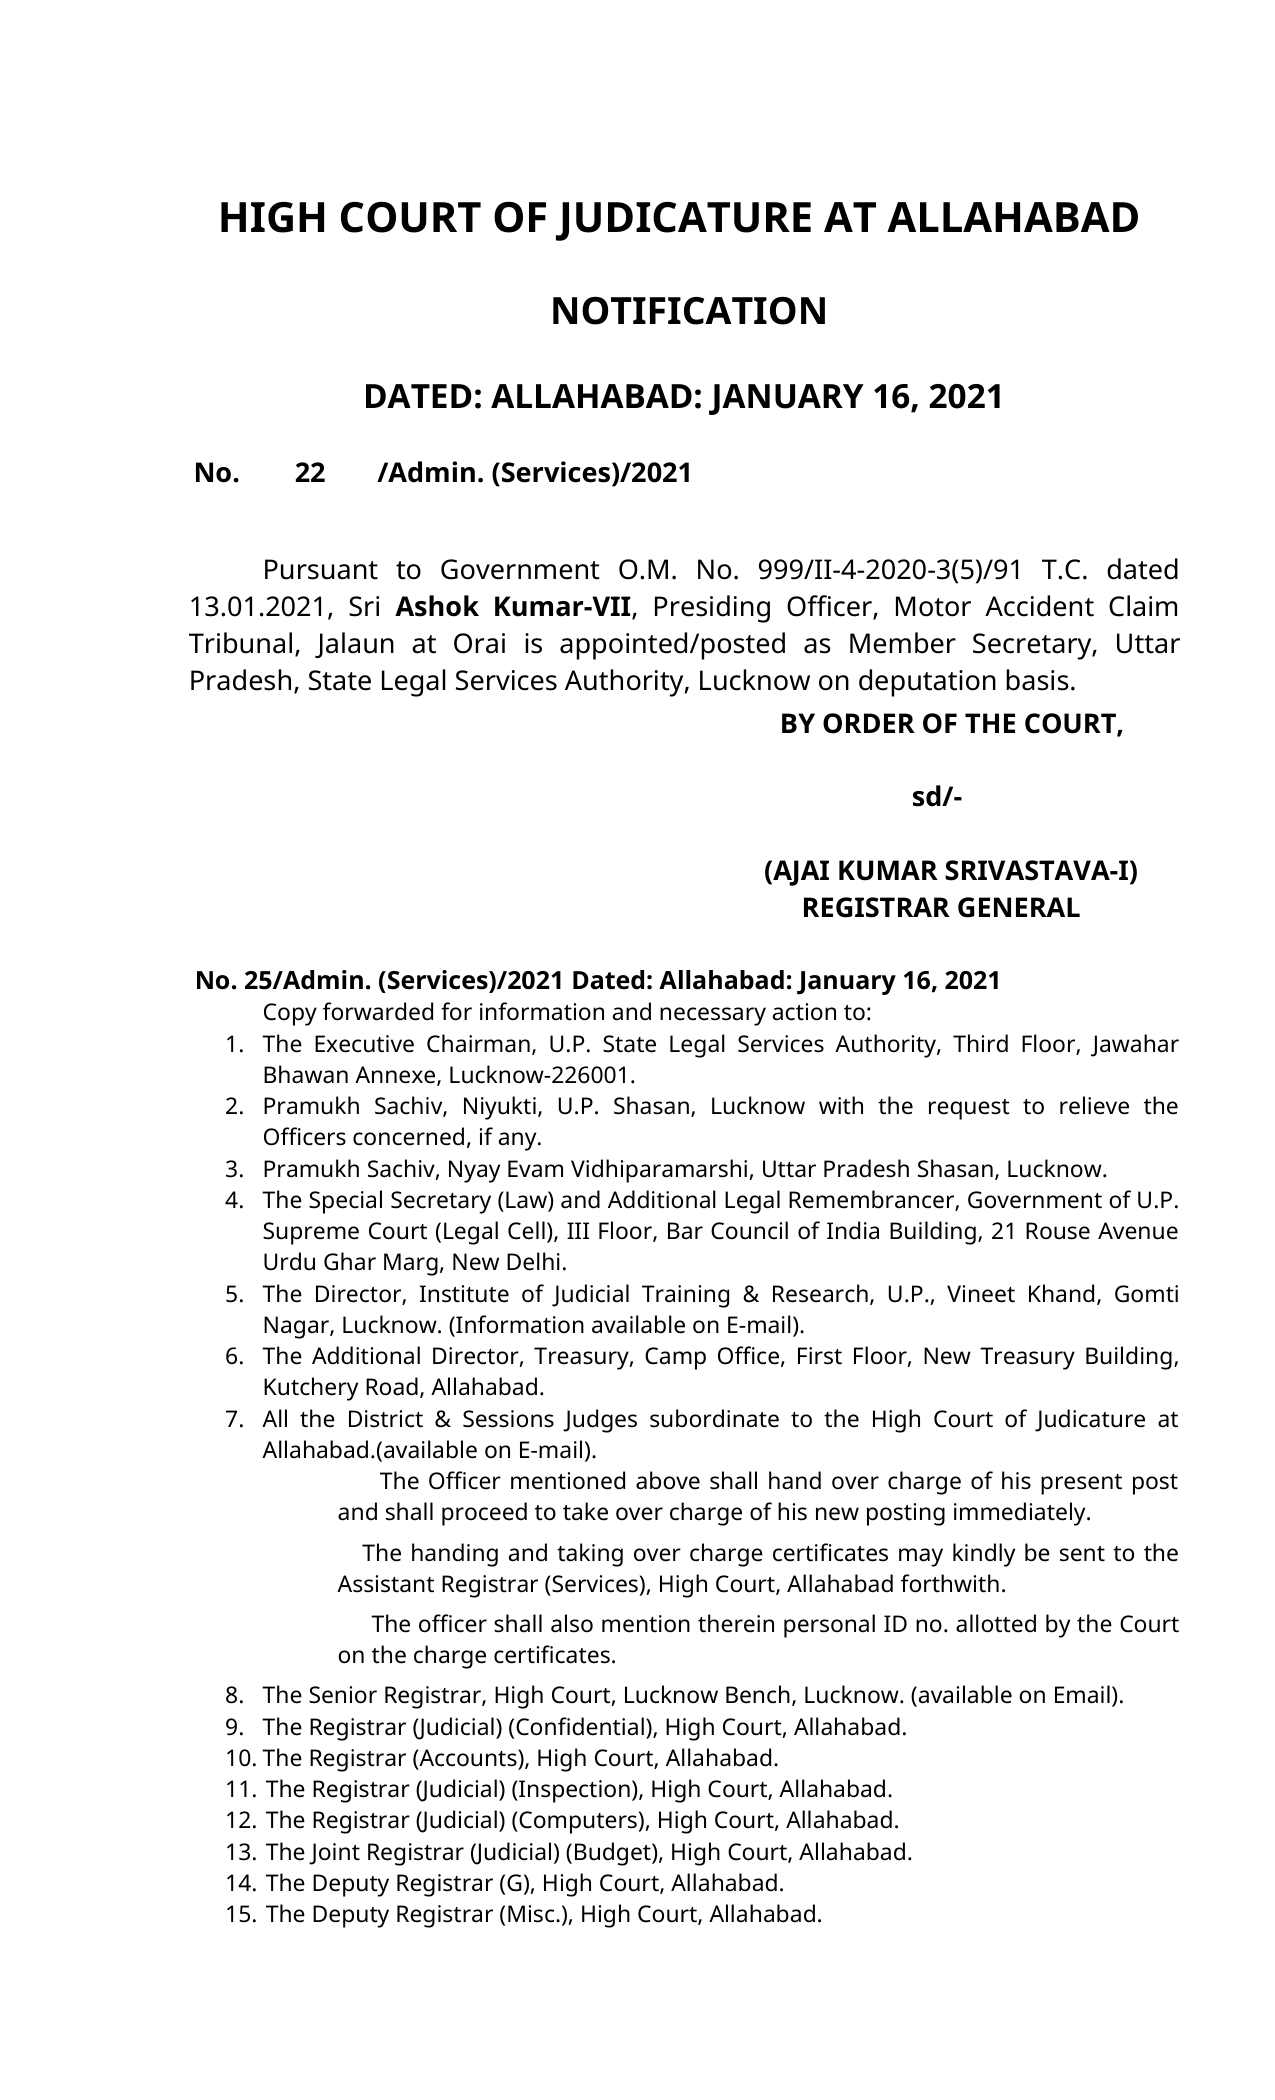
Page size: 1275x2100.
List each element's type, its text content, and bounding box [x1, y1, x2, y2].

title HIGH COURT OF JUDICATURE AT ALLAHABAD [150, 187, 1208, 244]
subtitle Pursuant to Government O.M. No. 999/II-4-2020-3(5)/91 T.C. dated 13.01.2021, Sri Ashok Kumar-VII, Presiding Officer, Motor Accident Claim Tribunal, Jalaun at Orai is appointed/posted as Member Secretary, Uttar Pradesh, State Legal Services Authority, Lucknow on deputation basis. [189, 551, 1181, 698]
text (AJAI KUMAR SRIVASTAVA-I) [187, 852, 1181, 888]
table_header /Admin. (Services)/2021 [371, 441, 762, 502]
table_header No. [188, 441, 249, 502]
list The Joint Registrar (Judicial) (Budget), High Court, Allahabad. [225, 1836, 1181, 1867]
subtitle NOTIFICATION [187, 284, 1181, 336]
text No. 25/Admin. (Services)/2021 Dated: Allahabad: January 16, 2021 [187, 962, 1181, 996]
text REGISTRAR GENERAL [187, 888, 1181, 925]
list The Registrar (Accounts), High Court, Allahabad. [225, 1742, 1181, 1773]
text The handing and taking over charge certificates may kindly be sent to the Assistant Registrar (Services), High Court, Allahabad forthwith. [300, 1537, 1181, 1599]
text BY ORDER OF THE COURT, [562, 704, 1181, 741]
list The Additional Director, Treasury, Camp Office, First Floor, New Treasury Building, Kutchery Road, Allahabad. [225, 1340, 1181, 1403]
list All the District & Sessions Judges subordinate to the High Court of Judicature at Allahabad.(available on E-mail). [225, 1403, 1181, 1465]
list Pramukh Sachiv, Niyukti, U.P. Shasan, Lucknow with the request to relieve the Officers concerned, if any. [225, 1090, 1181, 1153]
list The Registrar (Judicial) (Confidential), High Court, Allahabad. [225, 1711, 1181, 1742]
subtitle DATED: ALLAHABAD: JANUARY 16, 2021 [187, 373, 1181, 418]
list Pramukh Sachiv, Nyay Evam Vidhiparamarshi, Uttar Pradesh Shasan, Lucknow. [225, 1153, 1181, 1184]
list The Deputy Registrar (G), High Court, Allahabad. [225, 1867, 1181, 1898]
list The Registrar (Judicial) (Computers), High Court, Allahabad. [225, 1804, 1181, 1836]
list The Director, Institute of Judicial Training & Research, U.P., Vineet Khand, Gomti Nagar, Lucknow. (Information available on E-mail). [225, 1278, 1181, 1340]
list The Deputy Registrar (Misc.), High Court, Allahabad. [225, 1898, 1181, 1929]
text The Officer mentioned above shall hand over charge of his present post and shall proceed to take over charge of his new posting immediately. [337, 1465, 1181, 1528]
text sd/- [187, 778, 1181, 815]
text Copy forwarded for information and necessary action to: [187, 996, 1181, 1028]
list The Registrar (Judicial) (Inspection), High Court, Allahabad. [225, 1773, 1181, 1804]
table_header 22 [249, 441, 371, 502]
list The Senior Registrar, High Court, Lucknow Bench, Lucknow. (available on Email). [225, 1679, 1181, 1711]
text The officer shall also mention therein personal ID no. allotted by the Court on the charge certificates. [337, 1608, 1181, 1671]
list The Special Secretary (Law) and Additional Legal Remembrancer, Government of U.P. Supreme Court (Legal Cell), III Floor, Bar Council of India Building, 21 Rouse Avenue Urdu Ghar Marg, New Delhi. [225, 1184, 1181, 1278]
list The Executive Chairman, U.P. State Legal Services Authority, Third Floor, Jawahar Bhawan Annexe, Lucknow-226001. [225, 1028, 1181, 1090]
